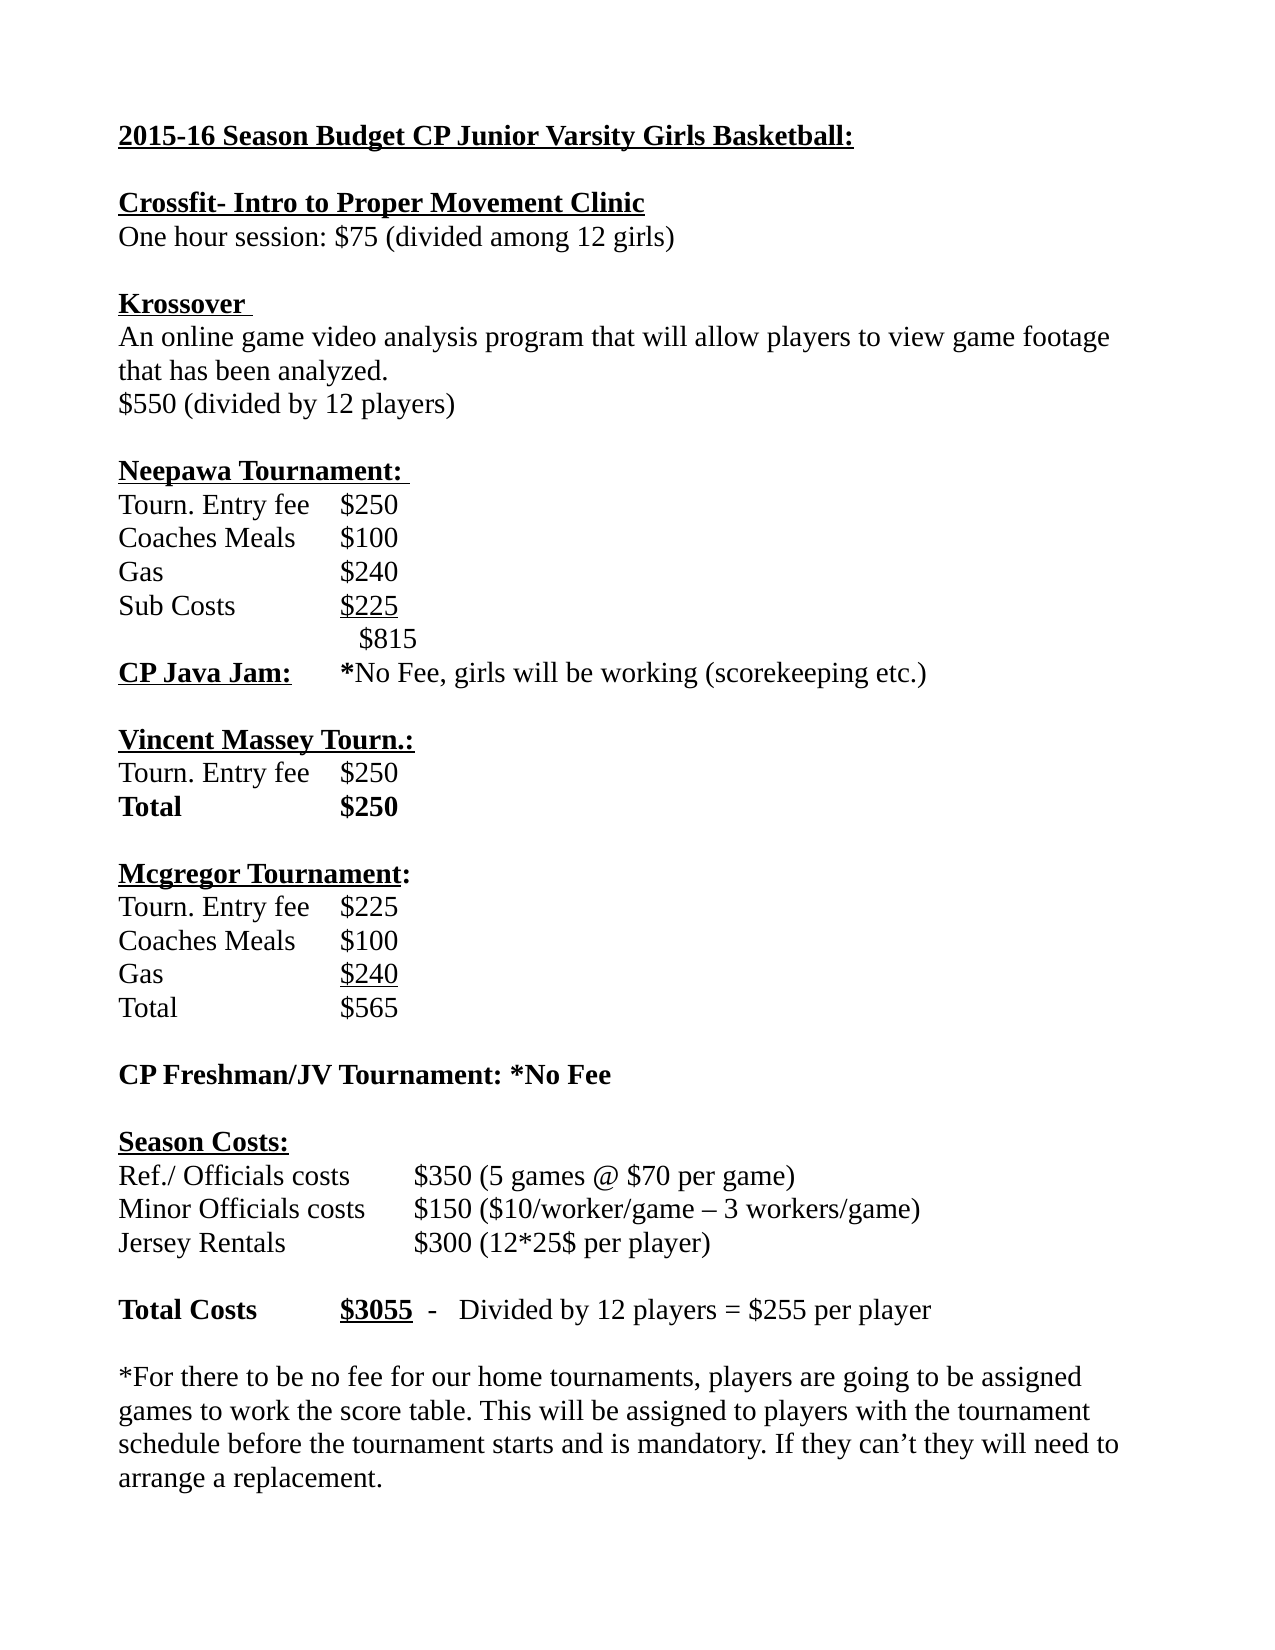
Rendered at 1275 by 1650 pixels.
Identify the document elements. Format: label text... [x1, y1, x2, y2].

text Sub Costs $225 [118, 588, 1157, 621]
text 2015-16 Season Budget CP Junior Varsity Girls Basketball: [118, 118, 1157, 152]
text Tourn. Entry fee $225 [118, 889, 1157, 923]
text Tourn. Entry fee $250 [118, 755, 1157, 789]
text Gas $240 [118, 554, 1157, 588]
text Season Costs: [118, 1124, 1157, 1158]
text $550 (divided by 12 players) [118, 386, 1157, 420]
text Neepawa Tournament: [118, 453, 1157, 487]
text CP Java Jam: *No Fee, girls will be working (scorekeeping etc.) [118, 655, 1157, 688]
text Coaches Meals $100 [118, 923, 1157, 957]
text An online game video analysis program that will allow players to view game footage that has been analyzed. [118, 319, 1157, 386]
text Tourn. Entry fee $250 [118, 487, 1157, 521]
text Minor Officials costs $150 ($10/worker/game – 3 workers/game) [118, 1191, 1157, 1225]
text Gas $240 [118, 957, 1157, 990]
text $815 [118, 621, 1157, 655]
text Crossfit- Intro to Proper Movement Clinic [118, 185, 1157, 219]
text CP Freshman/JV Tournament: *No Fee [118, 1057, 1157, 1091]
text Ref./ Officials costs $350 (5 games @ $70 per game) [118, 1158, 1157, 1191]
text Vincent Massey Tourn.: [118, 722, 1157, 755]
text Krossover [118, 286, 1157, 319]
text Total $250 [118, 789, 1157, 822]
text Coaches Meals $100 [118, 521, 1157, 554]
text One hour session: $75 (divided among 12 girls) [118, 219, 1157, 252]
text Total $565 [118, 990, 1157, 1024]
text Jersey Rentals $300 (12*25$ per player) [118, 1225, 1157, 1258]
text Total Costs $3055 - Divided by 12 players = $255 per player [118, 1292, 1157, 1326]
text *For there to be no fee for our home tournaments, players are going to be assigned games to work the score table. This will be assigned to players with the tournament schedule before the tournament starts and is mandatory. If they can’t they will need to arrange a replacement. [118, 1359, 1157, 1493]
text Mcgregor Tournament: [118, 856, 1157, 889]
